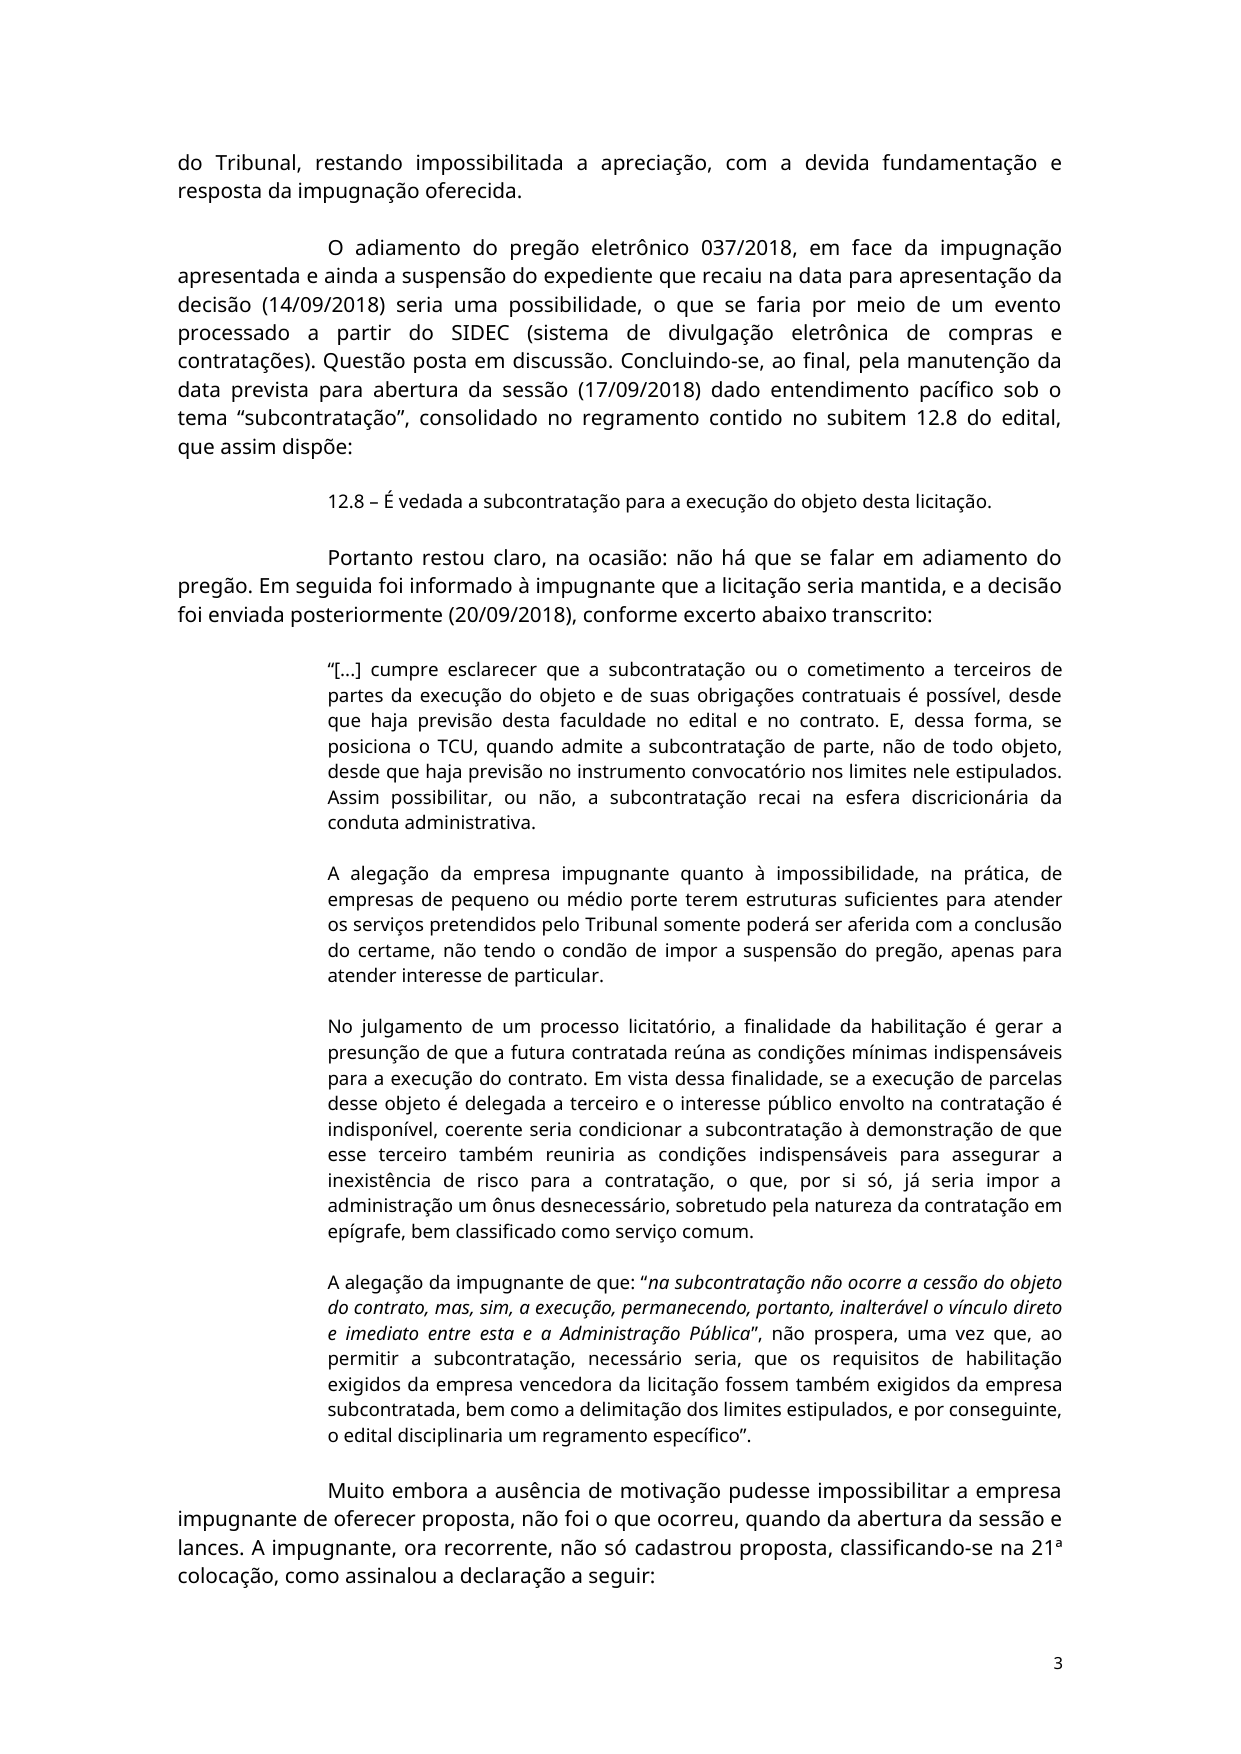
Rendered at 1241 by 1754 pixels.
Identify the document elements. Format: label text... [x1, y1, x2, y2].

text Muito embora a ausência de motivação pudesse impossibilitar a empresa impugnante de oferecer proposta, não foi o que ocorreu, quando da abertura da sessão e lances. A impugnante, ora recorrente, não só cadastrou proposta, classificando-se na 21ª colocação, como assinalou a declaração a seguir: [177, 1476, 1063, 1590]
text 12.8 – É vedada a subcontratação para a execução do objeto desta licitação. [327, 489, 1063, 514]
text do Tribunal, restando impossibilitada a apreciação, com a devida fundamentação e resposta da impugnação oferecida. [177, 148, 1063, 204]
text A alegação da impugnante de que: “na subcontratação não ocorre a cessão do objeto do contrato, mas, sim, a execução, permanecendo, portanto, inalterável o vínculo direto e imediato entre esta e a Administração Pública”, não prospera, uma vez que, ao permitir a subcontratação, necessário seria, que os requisitos de habilitação exigidos da empresa vencedora da licitação fossem também exigidos da empresa subcontratada, bem como a delimitação dos limites estipulados, e por conseguinte, o edital disciplinaria um regramento específico”. [327, 1269, 1063, 1448]
text “[...] cumpre esclarecer que a subcontratação ou o cometimento a terceiros de partes da execução do objeto e de suas obrigações contratuais é possível, desde que haja previsão desta faculdade no edital e no contrato. E, dessa forma, se posiciona o TCU, quando admite a subcontratação de parte, não de todo objeto, desde que haja previsão no instrumento convocatório nos limites nele estipulados. Assim possibilitar, ou não, a subcontratação recai na esfera discricionária da conduta administrativa. [327, 657, 1063, 835]
text Portanto restou claro, na ocasião: não há que se falar em adiamento do pregão. Em seguida foi informado à impugnante que a licitação seria mantida, e a decisão foi enviada posteriormente (20/09/2018), conforme excerto abaixo transcrito: [177, 543, 1063, 628]
text No julgamento de um processo licitatório, a finalidade da habilitação é gerar a presunção de que a futura contratada reúna as condições mínimas indispensáveis para a execução do contrato. Em vista dessa finalidade, se a execução de parcelas desse objeto é delegada a terceiro e o interesse público envolto na contratação é indisponível, coerente seria condicionar a subcontratação à demonstração de que esse terceiro também reuniria as condições indispensáveis para assegurar a inexistência de risco para a contratação, o que, por si só, já seria impor a administração um ônus desnecessário, sobretudo pela natureza da contratação em epígrafe, bem classificado como serviço comum. [327, 1014, 1063, 1243]
text O adiamento do pregão eletrônico 037/2018, em face da impugnação apresentada e ainda a suspensão do expediente que recaiu na data para apresentação da decisão (14/09/2018) seria uma possibilidade, o que se faria por meio de um evento processado a partir do SIDEC (sistema de divulgação eletrônica de compras e contratações). Questão posta em discussão. Concluindo-se, ao final, pela manutenção da data prevista para abertura da sessão (17/09/2018) dado entendimento pacífico sob o tema “subcontratação”, consolidado no regramento contido no subitem 12.8 do edital, que assim dispõe: [177, 233, 1063, 460]
text A alegação da empresa impugnante quanto à impossibilidade, na prática, de empresas de pequeno ou médio porte terem estruturas suficientes para atender os serviços pretendidos pelo Tribunal somente poderá ser aferida com a conclusão do certame, não tendo o condão de impor a suspensão do pregão, apenas para atender interesse de particular. [327, 861, 1063, 988]
